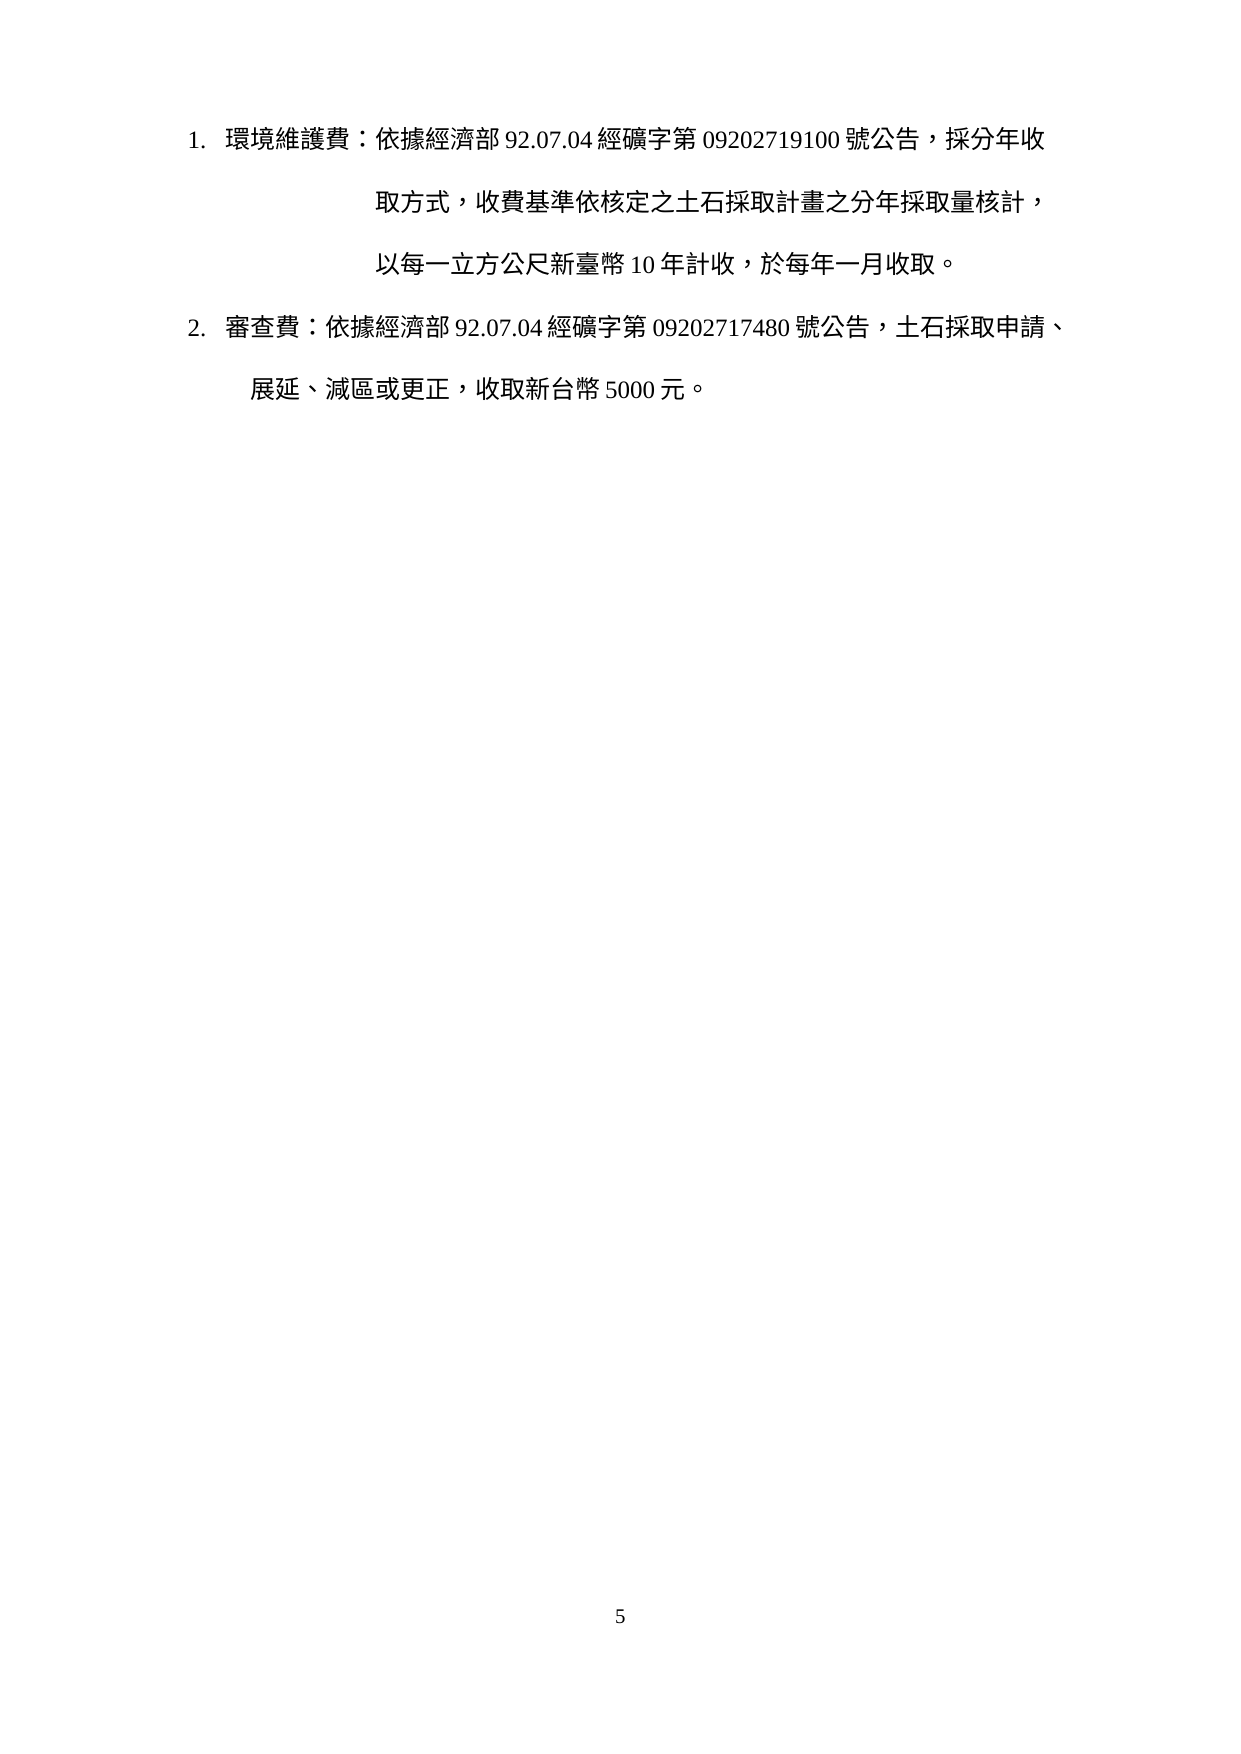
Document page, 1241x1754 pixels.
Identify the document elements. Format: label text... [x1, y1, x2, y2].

text 以每一立方公尺新臺幣10年計收，於每年一月收取。 [187, 221, 1053, 284]
list 環境維護費：依據經濟部92.07.04經礦字第09202719100號公告，採分年收 [187, 96, 1053, 159]
text 展延、減區或更正，收取新台幣5000元。 [187, 346, 1053, 409]
text 取方式，收費基準依核定之土石採取計畫之分年採取量核計， [187, 159, 1053, 221]
list 審查費：依據經濟部92.07.04經礦字第09202717480號公告，土石採取申請、 [187, 284, 1053, 346]
